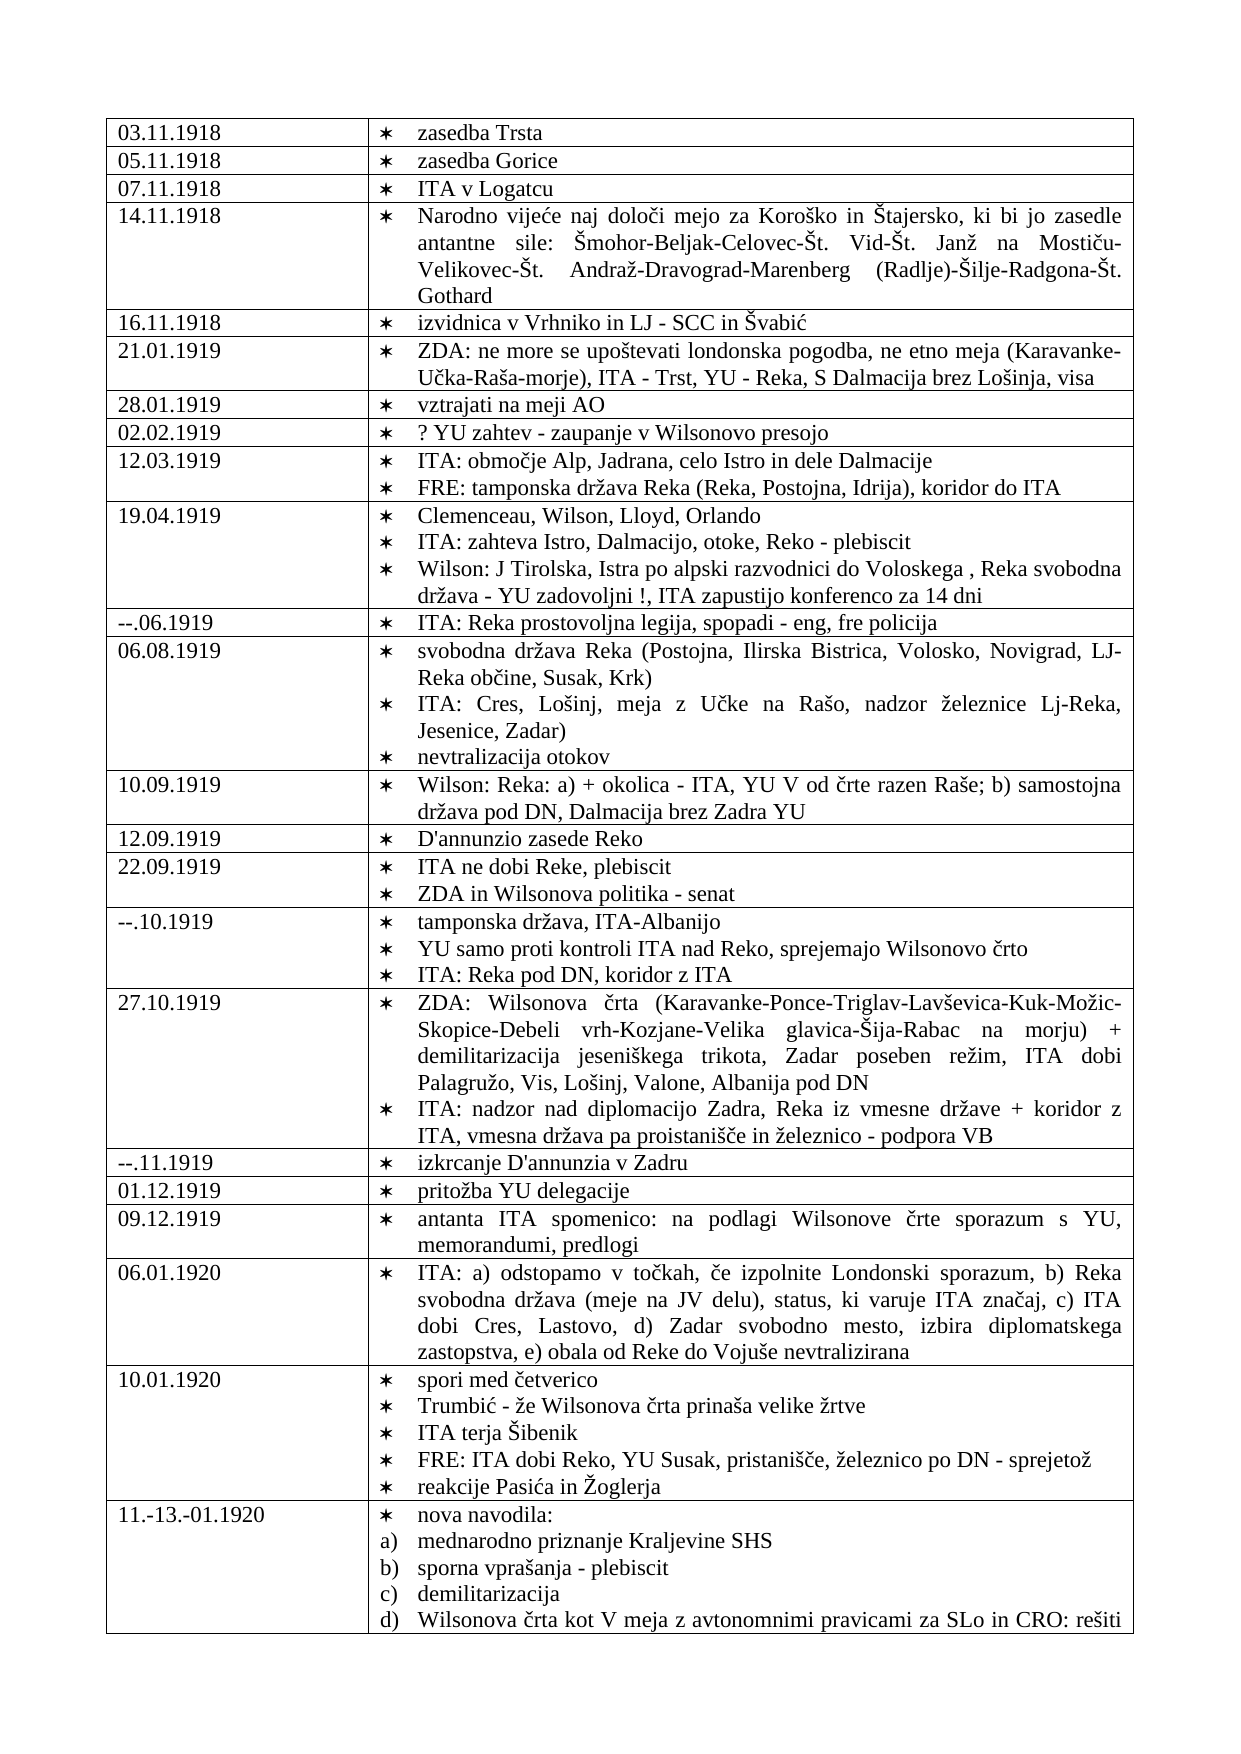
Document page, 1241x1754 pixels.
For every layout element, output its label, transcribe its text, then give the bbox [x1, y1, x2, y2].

table_cell 21.01.1919 [107, 337, 368, 390]
table_cell 19.04.1919 [107, 502, 368, 608]
table_cell spori med četverico Trumbić - že Wilsonova črta prinaša velike žrtve ITA terja Šibenik FRE: ITA dobi Reko, YU Susak, pristanišče, železnico po DN - sprejetož reakcije Pasića in Žoglerja [369, 1366, 1133, 1500]
table_cell --.10.1919 [107, 908, 368, 988]
table_cell tamponska država, ITA-Albanijo YU samo proti kontroli ITA nad Reko, sprejemajo Wilsonovo črto ITA: Reka pod DN, koridor z ITA [369, 908, 1133, 988]
table_cell 22.09.1919 [107, 853, 368, 907]
table_cell izvidnica v Vrhniko in LJ - SCC in Švabić [369, 310, 1133, 336]
table_cell ITA: Reka prostovoljna legija, spopadi - eng, fre policija [369, 609, 1133, 636]
table_cell 05.11.1918 [107, 147, 368, 174]
table_cell zasedba Gorice [369, 147, 1133, 174]
table_cell --.11.1919 [107, 1149, 368, 1176]
table_cell 11.-13.-01.1920 [107, 1501, 368, 1633]
table_cell ZDA: ne more se upoštevati londonska pogodba, ne etno meja (Karavanke-Učka-Raša-morje), ITA - Trst, YU - Reka, S Dalmacija brez Lošinja, visa [369, 337, 1133, 390]
table_cell 12.03.1919 [107, 447, 368, 501]
table_cell 06.08.1919 [107, 637, 368, 770]
table_cell ZDA: Wilsonova črta (Karavanke-Ponce-Triglav-Lavševica-Kuk-Možic-Skopice-Debeli vrh-Kozjane-Velika glavica-Šija-Rabac na morju) + demilitarizacija jeseniškega trikota, Zadar poseben režim, ITA dobi Palagružo, Vis, Lošinj, Valone, Albanija pod DN ITA: nadzor nad diplomacijo Zadra, Reka iz vmesne države + koridor z ITA, vmesna država pa proistanišče in železnico - podpora VB [369, 989, 1133, 1148]
table_cell ITA: a) odstopamo v točkah, če izpolnite Londonski sporazum, b) Reka svobodna država (meje na JV delu), status, ki varuje ITA značaj, c) ITA dobi Cres, Lastovo, d) Zadar svobodno mesto, izbira diplomatskega zastopstva, e) obala od Reke do Vojuše nevtralizirana [369, 1259, 1133, 1365]
table_cell 07.11.1918 [107, 175, 368, 202]
table_cell izkrcanje D'annunzia v Zadru [369, 1149, 1133, 1176]
table_cell 12.09.1919 [107, 825, 368, 852]
table_cell 16.11.1918 [107, 310, 368, 336]
table_cell ITA: območje Alp, Jadrana, celo Istro in dele Dalmacije FRE: tamponska država Reka (Reka, Postojna, Idrija), koridor do ITA [369, 447, 1133, 501]
table_cell vztrajati na meji AO [369, 391, 1133, 418]
table_cell svobodna država Reka (Postojna, Ilirska Bistrica, Volosko, Novigrad, LJ- Reka občine, Susak, Krk) ITA: Cres, Lošinj, meja z Učke na Rašo, nadzor železnice Lj-Reka, Jesenice, Zadar) nevtralizacija otokov [369, 637, 1133, 770]
table_cell D'annunzio zasede Reko [369, 825, 1133, 852]
table_cell antanta ITA spomenico: na podlagi Wilsonove črte sporazum s YU, memorandumi, predlogi [369, 1205, 1133, 1258]
table_cell 06.01.1920 [107, 1259, 368, 1365]
table_cell 14.11.1918 [107, 203, 368, 308]
table_cell ? YU zahtev - zaupanje v Wilsonovo presojo [369, 419, 1133, 446]
table_cell 28.01.1919 [107, 391, 368, 418]
table_cell 09.12.1919 [107, 1205, 368, 1258]
table_cell Narodno vijeće naj določi mejo za Koroško in Štajersko, ki bi jo zasedle antantne sile: Šmohor-Beljak-Celovec-Št. Vid-Št. Janž na Mostiču-Velikovec-Št. Andraž-Dravograd-Marenberg (Radlje)-Šilje-Radgona-Št. Gothard [369, 203, 1133, 308]
table_cell pritožba YU delegacije [369, 1177, 1133, 1204]
table_cell 27.10.1919 [107, 989, 368, 1148]
table_cell 01.12.1919 [107, 1177, 368, 1204]
table_header 03.11.1918 [107, 119, 368, 146]
table_cell nova navodila: mednarodno priznanje Kraljevine SHS sporna vprašanja - plebiscit demilitarizacija Wilsonova črta kot V meja z avtonomnimi pravicami za SLo in CRO: rešiti [369, 1501, 1133, 1633]
table_cell ITA ne dobi Reke, plebiscit ZDA in Wilsonova politika - senat [369, 853, 1133, 907]
table_header zasedba Trsta [369, 119, 1133, 146]
table_cell 02.02.1919 [107, 419, 368, 446]
table_cell 10.09.1919 [107, 771, 368, 824]
table_cell --.06.1919 [107, 609, 368, 636]
table_cell 10.01.1920 [107, 1366, 368, 1500]
table_cell Wilson: Reka: a) + okolica - ITA, YU V od črte razen Raše; b) samostojna država pod DN, Dalmacija brez Zadra YU [369, 771, 1133, 824]
table_cell Clemenceau, Wilson, Lloyd, Orlando ITA: zahteva Istro, Dalmacijo, otoke, Reko - plebiscit Wilson: J Tirolska, Istra po alpski razvodnici do Voloskega , Reka svobodna država - YU zadovoljni !, ITA zapustijo konferenco za 14 dni [369, 502, 1133, 608]
table_cell ITA v Logatcu [369, 175, 1133, 202]
